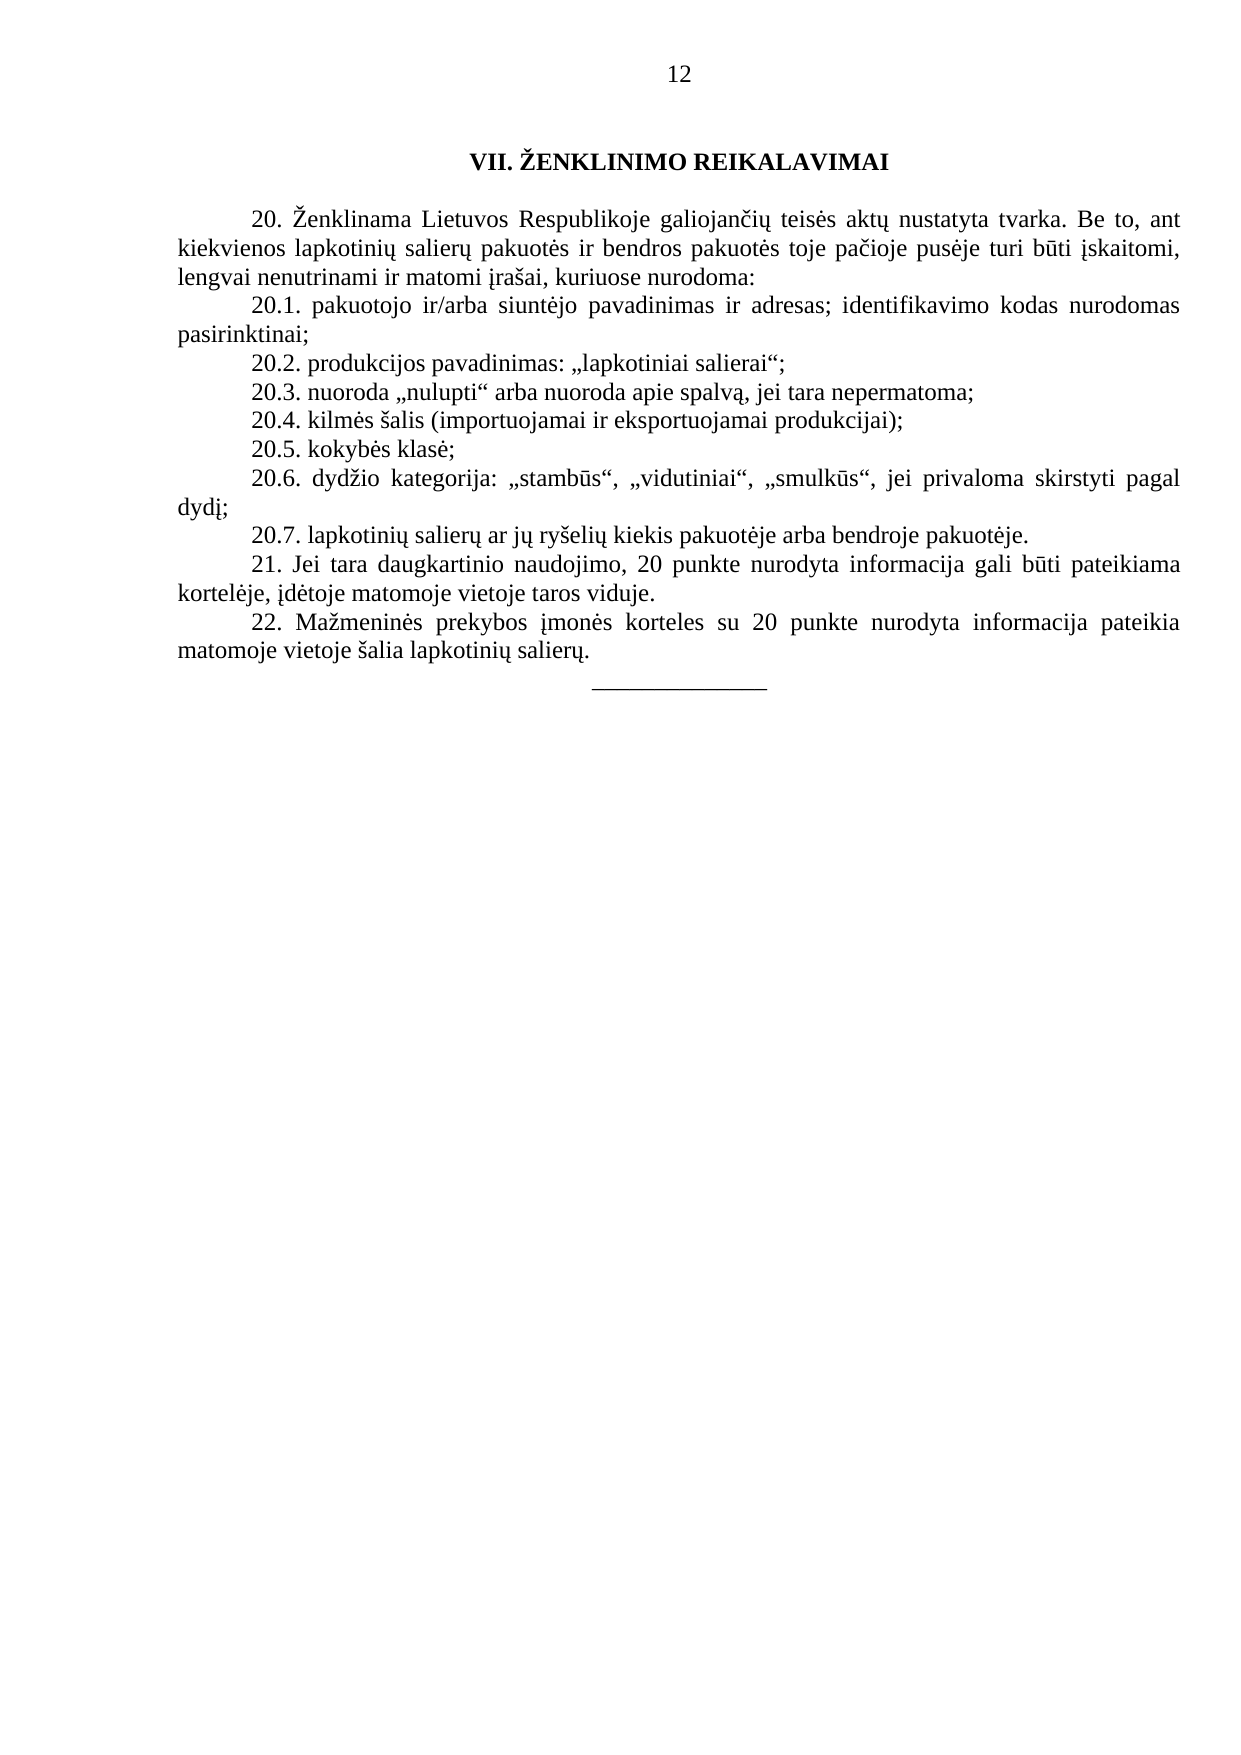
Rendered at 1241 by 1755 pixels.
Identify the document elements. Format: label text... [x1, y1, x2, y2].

text ______________ [177, 664, 1181, 693]
text 20.2. produkcijos pavadinimas: „lapkotiniai salierai“; [177, 348, 1181, 377]
text 20.1. pakuotojo ir/arba siuntėjo pavadinimas ir adresas; identifikavimo kodas nurodomas pasirinktinai; [177, 291, 1181, 348]
text 20.3. nuoroda „nulupti“ arba nuoroda apie spalvą, jei tara nepermatoma; [177, 377, 1181, 406]
text 20.7. lapkotinių salierų ar jų ryšelių kiekis pakuotėje arba bendroje pakuotėje. [177, 521, 1181, 549]
text 20.5. kokybės klasė; [177, 434, 1181, 463]
text 22. Mažmeninės prekybos įmonės korteles su 20 punkte nurodyta informacija pateikia matomoje vietoje šalia lapkotinių salierų. [177, 607, 1181, 664]
text VII. ŽENKLINIMO REIKALAVIMAI [177, 147, 1181, 176]
text 20.4. kilmės šalis (importuojamai ir eksportuojamai produkcijai); [177, 406, 1181, 434]
text 21. Jei tara daugkartinio naudojimo, 20 punkte nurodyta informacija gali būti pateikiama kortelėje, įdėtoje matomoje vietoje taros viduje. [177, 549, 1181, 607]
text 20. Ženklinama Lietuvos Respublikoje galiojančių teisės aktų nustatyta tvarka. Be to, ant kiekvienos lapkotinių salierų pakuotės ir bendros pakuotės toje pačioje pusėje turi būti įskaitomi, lengvai nenutrinami ir matomi įrašai, kuriuose nurodoma: [177, 204, 1181, 291]
text 20.6. dydžio kategorija: „stambūs“, „vidutiniai“, „smulkūs“, jei privaloma skirstyti pagal dydį; [177, 463, 1181, 521]
